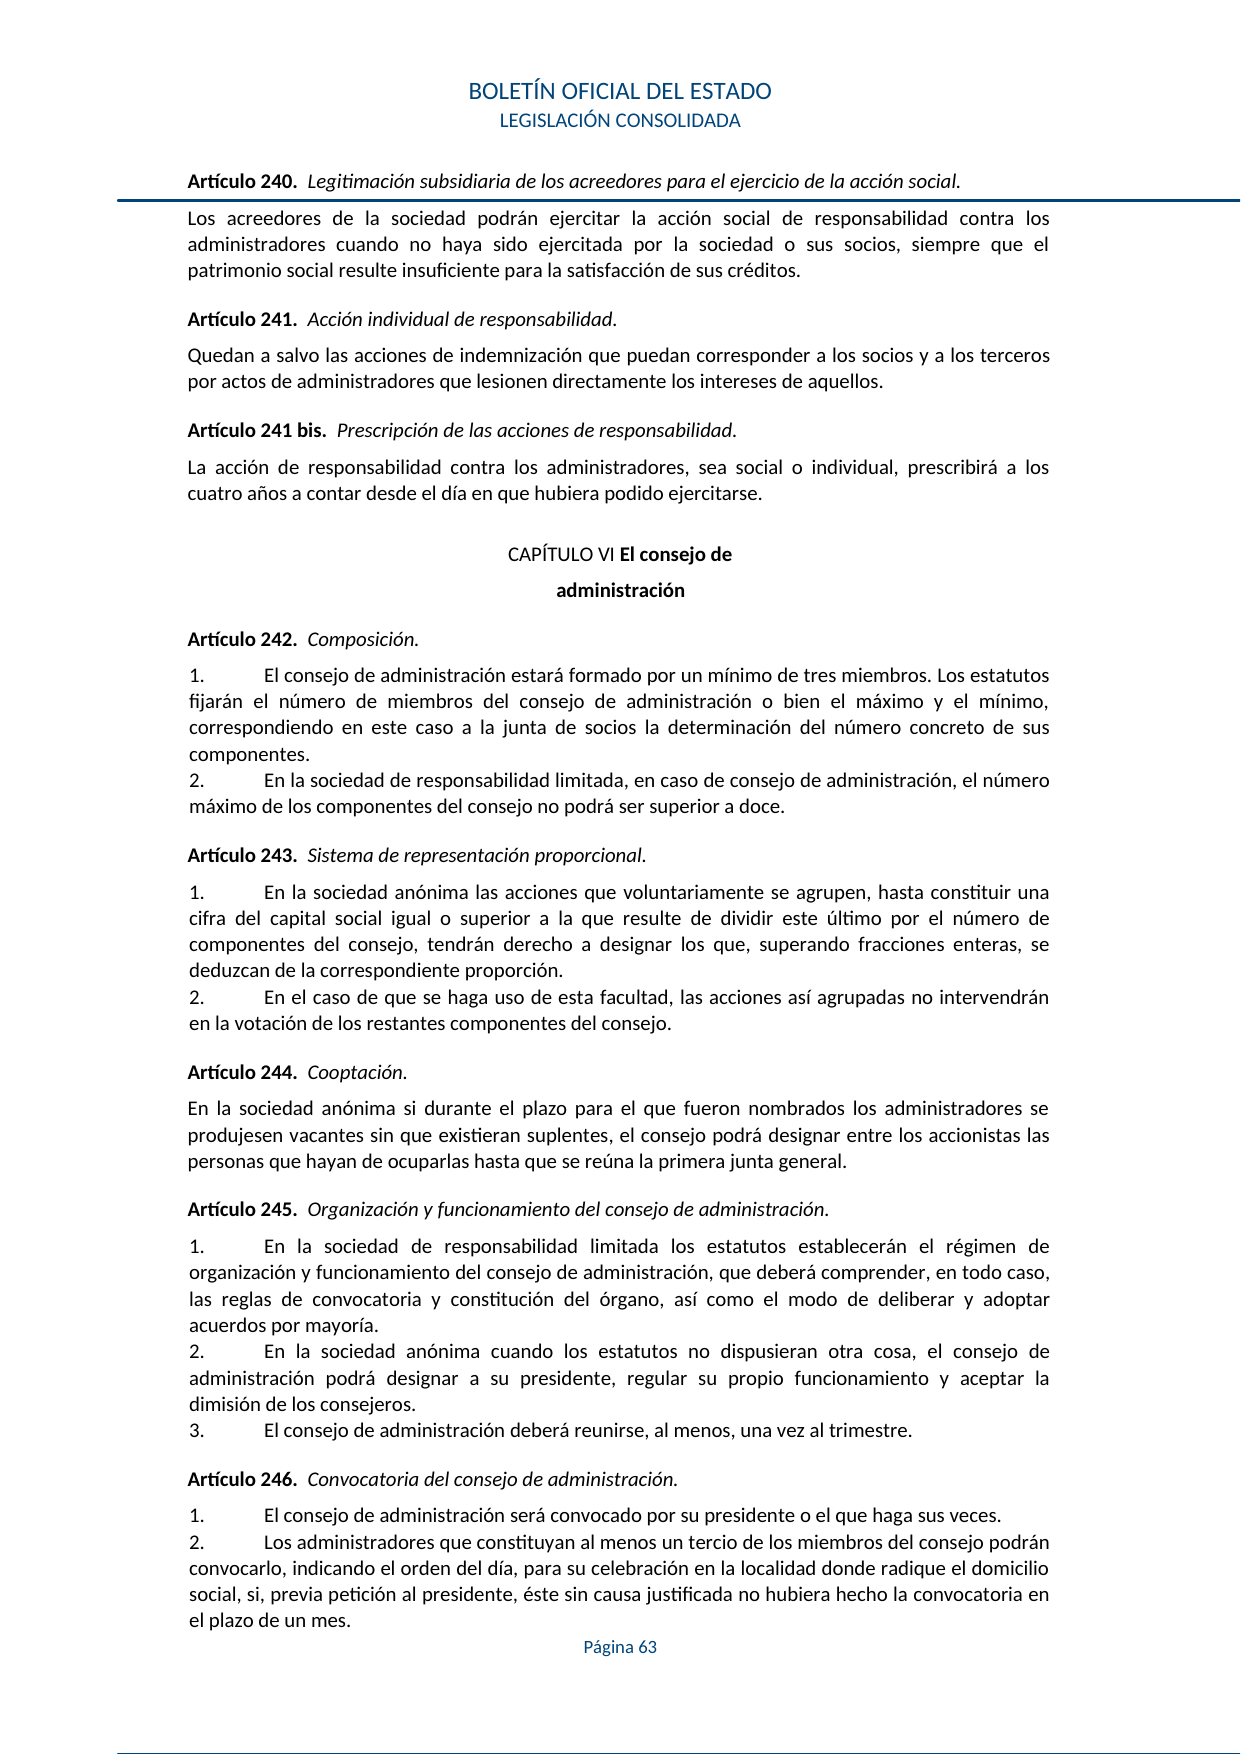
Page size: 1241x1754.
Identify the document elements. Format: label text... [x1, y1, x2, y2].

text Artículo 242. Composición. [187, 626, 1051, 651]
text Artículo 241 bis. Prescripción de las acciones de responsabilidad. [187, 417, 1051, 443]
list En la sociedad anónima cuando los estatutos no dispusieran otra cosa, el consejo de administración podrá designar a su presidente, regular su propio funcionamiento y aceptar la dimisión de los consejeros. [189, 1338, 1051, 1416]
list El consejo de administración estará formado por un mínimo de tres miembros. Los estatutos fijarán el número de miembros del consejo de administración o bien el máximo y el mínimo, correspondiendo en este caso a la junta de socios la determinación del número concreto de sus componentes. [189, 662, 1051, 766]
list El consejo de administración será convocado por su presidente o el que haga sus veces. [189, 1503, 1051, 1528]
list En el caso de que se haga uso de esta facultad, las acciones así agrupadas no intervendrán en la votación de los restantes componentes del consejo. [189, 984, 1051, 1036]
text La acción de responsabilidad contra los administradores, sea social o individual, prescribirá a los cuatro años a contar desde el día en que hubiera podido ejercitarse. [187, 454, 1051, 506]
list Los administradores que constituyan al menos un tercio de los miembros del consejo podrán convocarlo, indicando el orden del día, para su celebración en la localidad donde radique el domicilio social, si, previa petición al presidente, éste sin causa justificada no hubiera hecho la convocatoria en el plazo de un mes. [189, 1529, 1051, 1633]
list El consejo de administración deberá reunirse, al menos, una vez al trimestre. [189, 1417, 1051, 1443]
text Los acreedores de la sociedad podrán ejercitar la acción social de responsabilidad contra los administradores cuando no haya sido ejercitada por la sociedad o sus socios, siempre que el patrimonio social resulte insuficiente para la satisfacción de sus créditos. [187, 205, 1051, 282]
list En la sociedad de responsabilidad limitada los estatutos establecerán el régimen de organización y funcionamiento del consejo de administración, que deberá comprender, en todo caso, las reglas de convocatoria y constitución del órgano, así como el modo de deliberar y adoptar acuerdos por mayoría. [189, 1233, 1051, 1337]
text CAPÍTULO VI El consejo de administración [476, 541, 764, 603]
text Artículo 243. Sistema de representación proporcional. [187, 842, 1051, 868]
text Artículo 246. Convocatoria del consejo de administración. [187, 1466, 1051, 1491]
text En la sociedad anónima si durante el plazo para el que fueron nombrados los administradores se produjesen vacantes sin que existieran suplentes, el consejo podrá designar entre los accionistas las personas que hayan de ocuparlas hasta que se reúna la primera junta general. [187, 1096, 1051, 1173]
list En la sociedad de responsabilidad limitada, en caso de consejo de administración, el número máximo de los componentes del consejo no podrá ser superior a doce. [189, 767, 1051, 819]
text Artículo 240. Legitimación subsidiaria de los acreedores para el ejercicio de la acción social. [187, 168, 1051, 193]
text Quedan a salvo las acciones de indemnización que puedan corresponder a los socios y a los terceros por actos de administradores que lesionen directamente los intereses de aquellos. [187, 342, 1051, 394]
list En la sociedad anónima las acciones que voluntariamente se agrupen, hasta constituir una cifra del capital social igual o superior a la que resulte de dividir este último por el número de componentes del consejo, tendrán derecho a designar los que, superando fracciones enteras, se deduzcan de la correspondiente proporción. [189, 879, 1051, 983]
text Artículo 244. Cooptación. [187, 1059, 1051, 1084]
text Artículo 241. Acción individual de responsabilidad. [187, 306, 1051, 331]
text Artículo 245. Organización y funcionamiento del consejo de administración. [187, 1197, 1051, 1222]
